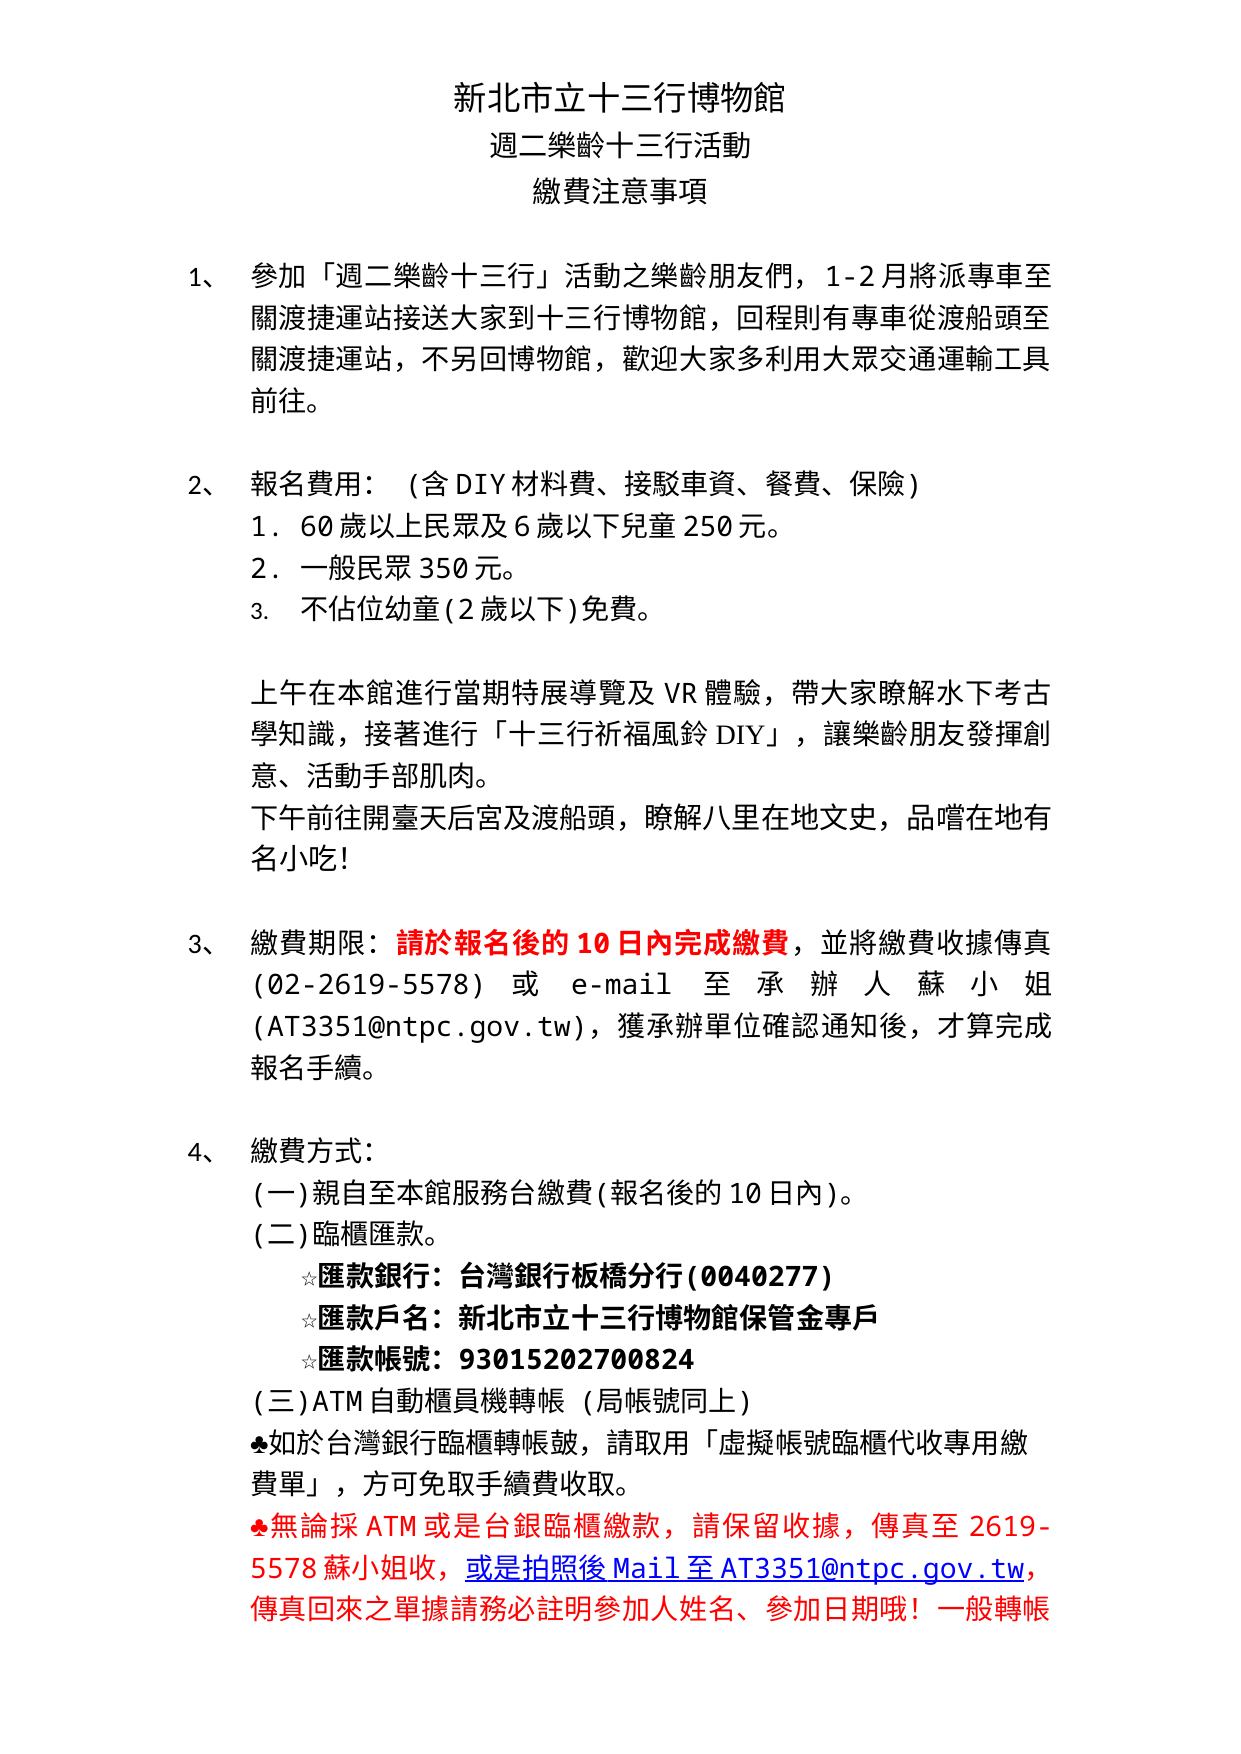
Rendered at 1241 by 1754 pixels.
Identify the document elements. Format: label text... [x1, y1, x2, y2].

list 一般民眾350元。 [250, 545, 1053, 586]
list 上午在本館進行當期特展導覽及VR體驗，帶大家瞭解水下考古學知識，接著進行「十三行祈福風鈴DIY」，讓樂齡朋友發揮創意、活動手部肌肉。 [250, 670, 1053, 795]
list 不佔位幼童(2歲以下)免費。 [250, 586, 1053, 628]
list 下午前往開臺天后宮及渡船頭，瞭解八里在地文史，品嚐在地有名小吃！ [250, 795, 1053, 878]
text 繳費注意事項 [187, 166, 1053, 211]
list 繳費期限：請於報名後的10日內完成繳費，並將繳費收據傳真(02-2619-5578)或e-mail至承辦人蘇小姐(AT3351@ntpc.gov.tw)，獲承辦單位確認通知後，才算完成報名手續。 [187, 920, 1053, 1086]
list 60歲以上民眾及6歲以下兒童250元。 [250, 503, 1053, 545]
list 繳費方式： (一)親自至本館服務台繳費(報名後的10日內)。 (二)臨櫃匯款。 ☆匯款銀行：台灣銀行板橋分行(0040277) [187, 1128, 1053, 1295]
text 新北市立十三行博物館 [187, 74, 1053, 120]
list 報名費用： (含DIY材料費、接駁車資、餐費、保險) [187, 461, 1053, 503]
list ☆匯款戶名：新北市立十三行博物館保管金專戶 ☆匯款帳號：93015202700824 (三)ATM自動櫃員機轉帳 (局帳號同上) [250, 1295, 1053, 1420]
text 週二樂齡十三行活動 [187, 120, 1053, 166]
list ♣無論採ATM或是台銀臨櫃繳款，請保留收據，傳真至2619-5578蘇小姐收，或是拍照後Mail至AT3351@ntpc.gov.tw，傳真回來之單據請務必註明參加人姓名、參加日期哦！一般轉帳 [250, 1503, 1053, 1628]
list ♣如於台灣銀行臨櫃轉帳皷，請取用「虛擬帳號臨櫃代收專用繳費單」，方可免取手續費收取。 [250, 1420, 1053, 1503]
list 參加「週二樂齡十三行」活動之樂齡朋友們，1-2月將派專車至關渡捷運站接送大家到十三行博物館，回程則有專車從渡船頭至關渡捷運站，不另回博物館，歡迎大家多利用大眾交通運輸工具前往。 [187, 253, 1053, 420]
